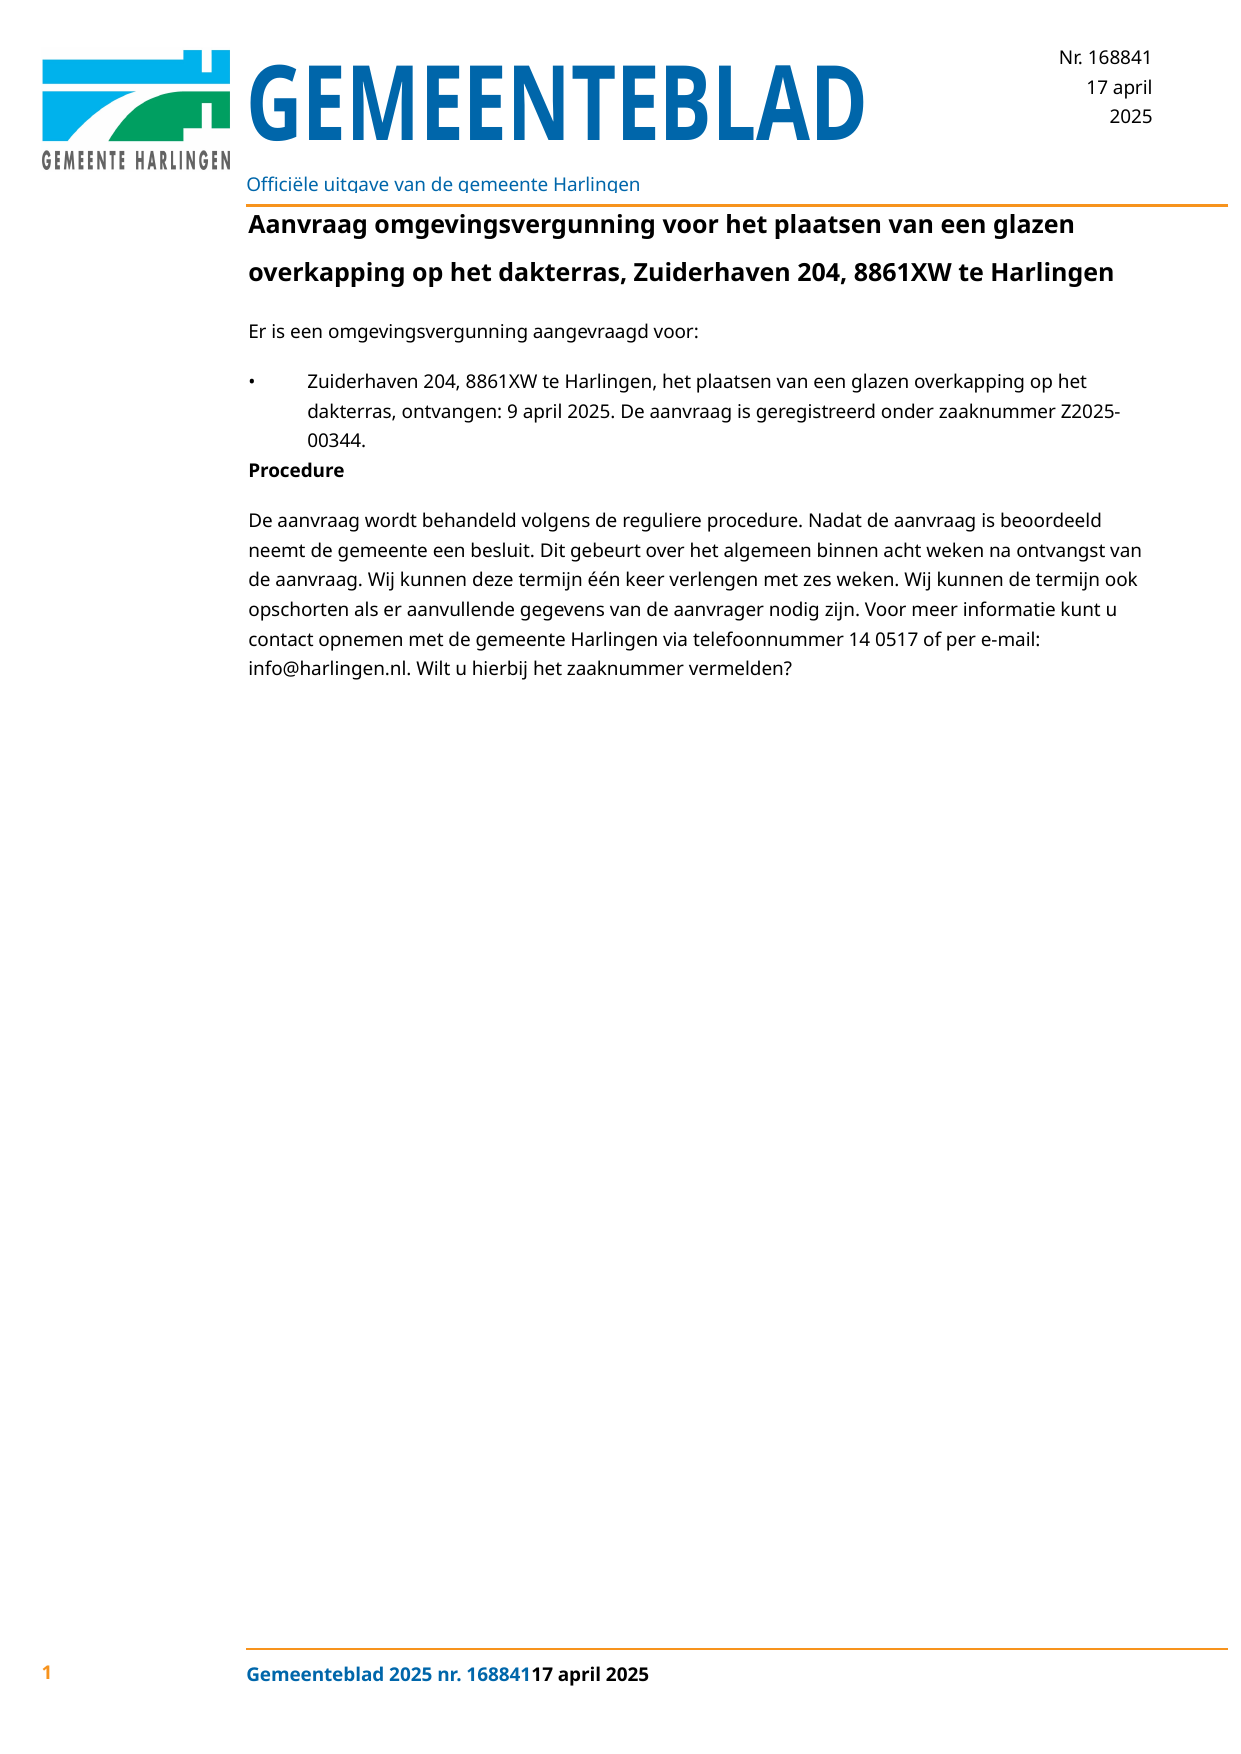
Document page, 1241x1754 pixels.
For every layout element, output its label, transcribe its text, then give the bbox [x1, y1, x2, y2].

text Er is een omgevingsvergunning aangevraagd voor: [248, 318, 1152, 344]
text De aanvraag wordt behandeld volgens de reguliere procedure. Nadat de aanvraag is beoordeeld neemt de gemeente een besluit. Dit gebeurt over het algemeen binnen acht weken na ontvangst van de aanvraag. Wij kunnen deze termijn één keer verlengen met zes weken. Wij kunnen de termijn ook opschorten als er aanvullende gegevens van de aanvrager nodig zijn. Voor meer informatie kunt u contact opnemen met de gemeente Harlingen via telefoonnummer 14 0517 of per e-mail: info@harlingen.nl. Wilt u hierbij het zaaknummer vermelden? [248, 507, 1152, 681]
picture [41, 47, 231, 172]
list Zuiderhaven 204, 8861XW te Harlingen, het plaatsen van een glazen overkapping op het dakterras, ontvangen: 9 april 2025. De aanvraag is geregistreerd onder zaaknummer Z2025-00344. [248, 368, 1152, 453]
text Aanvraag omgevingsvergunning voor het plaatsen van een glazen overkapping op het dakterras, Zuiderhaven 204, 8861XW te Harlingen [248, 207, 1152, 288]
text Procedure [248, 457, 1152, 483]
